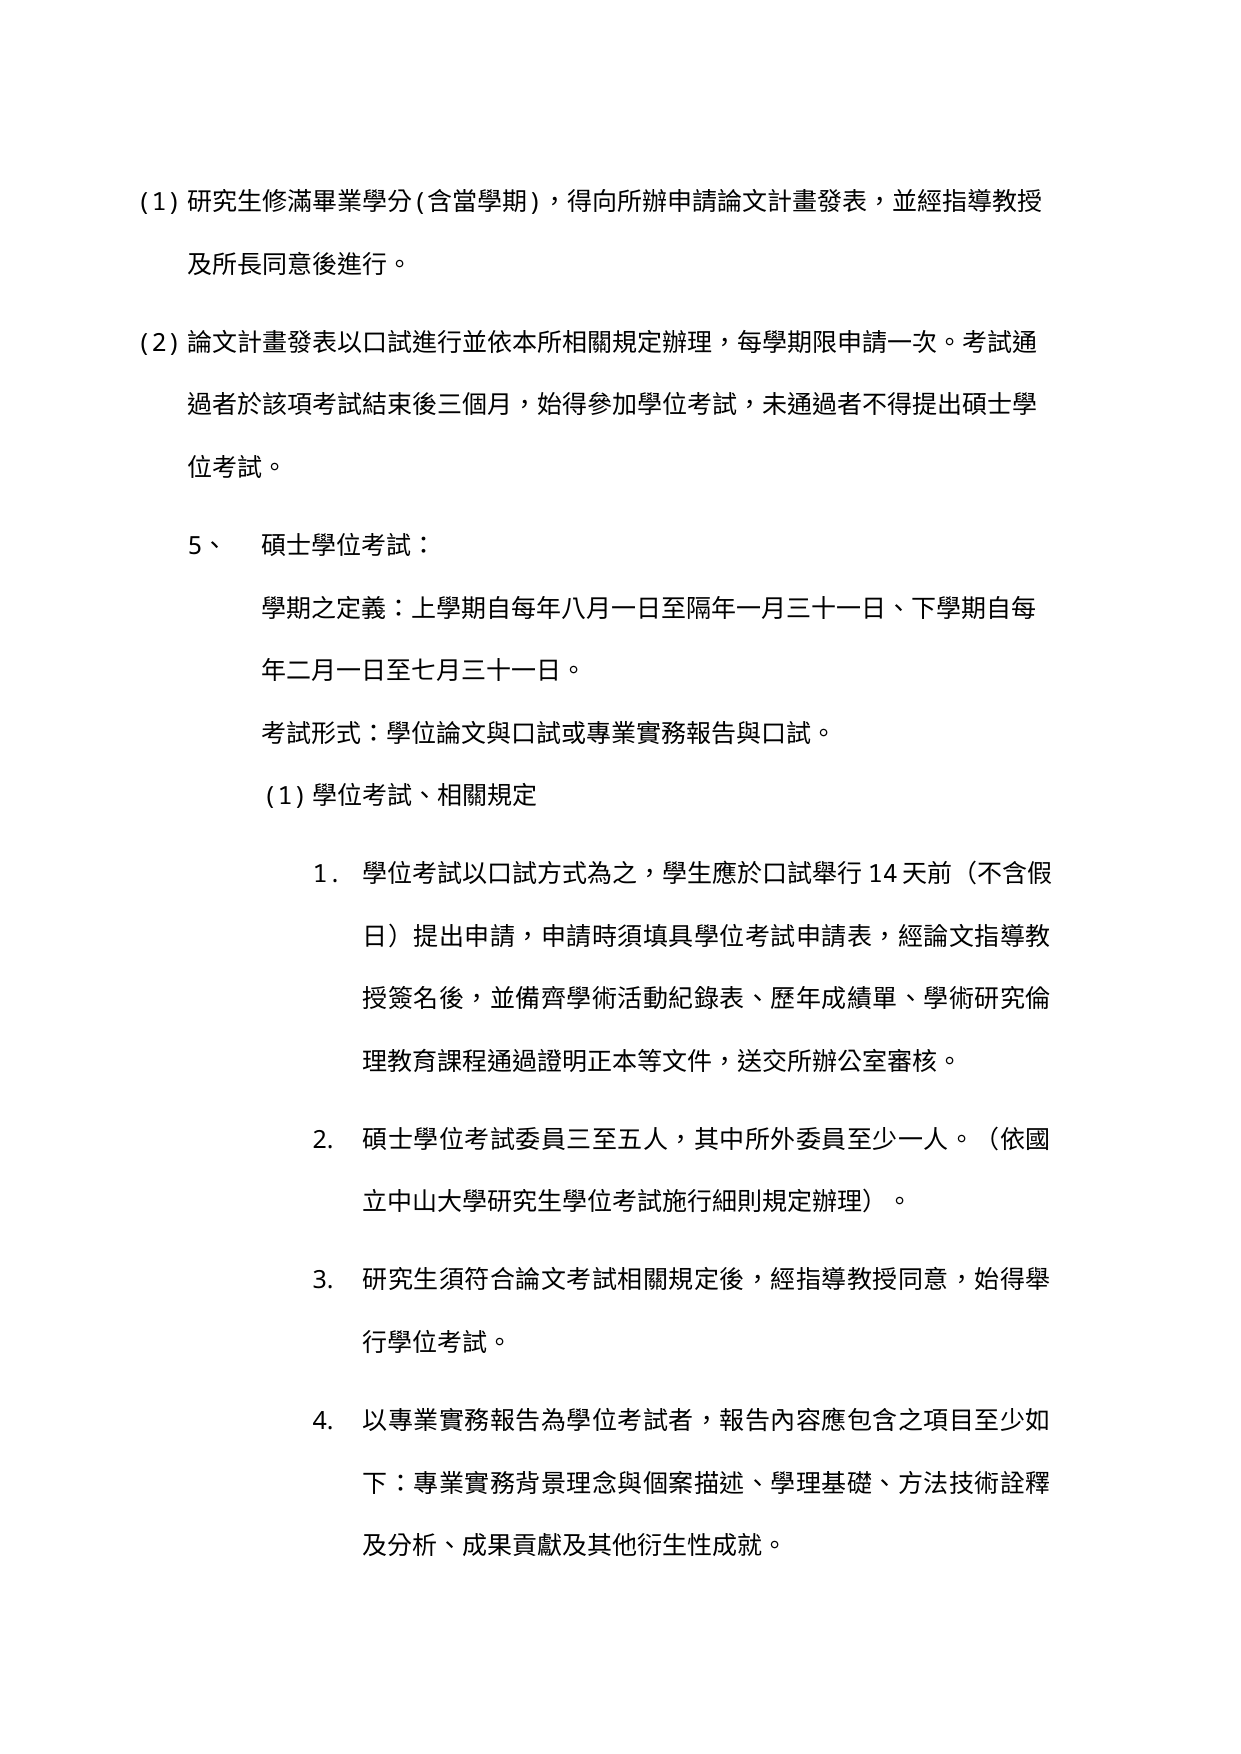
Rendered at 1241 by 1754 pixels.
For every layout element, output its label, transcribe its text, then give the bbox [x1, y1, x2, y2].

list 碩士學位考試委員三至五人，其中所外委員至少一人。（依國立中山大學研究生學位考試施行細則規定辦理）。 [312, 1096, 1053, 1221]
list 研究生須符合論文考試相關規定後，經指導教授同意，始得舉行學位考試。 [312, 1236, 1053, 1361]
list 學位考試、相關規定 [262, 752, 1053, 814]
list 以專業實務報告為學位考試者，報告內容應包含之項目至少如下：專業實務背景理念與個案描述、學理基礎、方法技術詮釋及分析、成果貢獻及其他衍生性成就。 [312, 1377, 1053, 1564]
text 考試形式：學位論文與口試或專業實務報告與口試。 [247, 689, 1053, 752]
list 學位考試以口試方式為之，學生應於口試舉行14天前（不含假日）提出申請，申請時須填具學位考試申請表，經論文指導教授簽名後，並備齊學術活動紀錄表、歷年成績單、學術研究倫理教育課程通過證明正本等文件，送交所辦公室審核。 [312, 830, 1053, 1080]
text 學期之定義：上學期自每年八月一日至隔年一月三十一日、下學期自每年二月一日至七月三十一日。 [261, 564, 1053, 689]
list 論文計畫發表以口試進行並依本所相關規定辦理，每學期限申請一次。考試通過者於該項考試結束後三個月，始得參加學位考試，未通過者不得提出碩士學位考試。 [136, 299, 1053, 486]
list 碩士學位考試： [187, 502, 1053, 564]
list 研究生修滿畢業學分(含當學期)，得向所辦申請論文計畫發表，並經指導教授及所長同意後進行。 [136, 158, 1053, 283]
